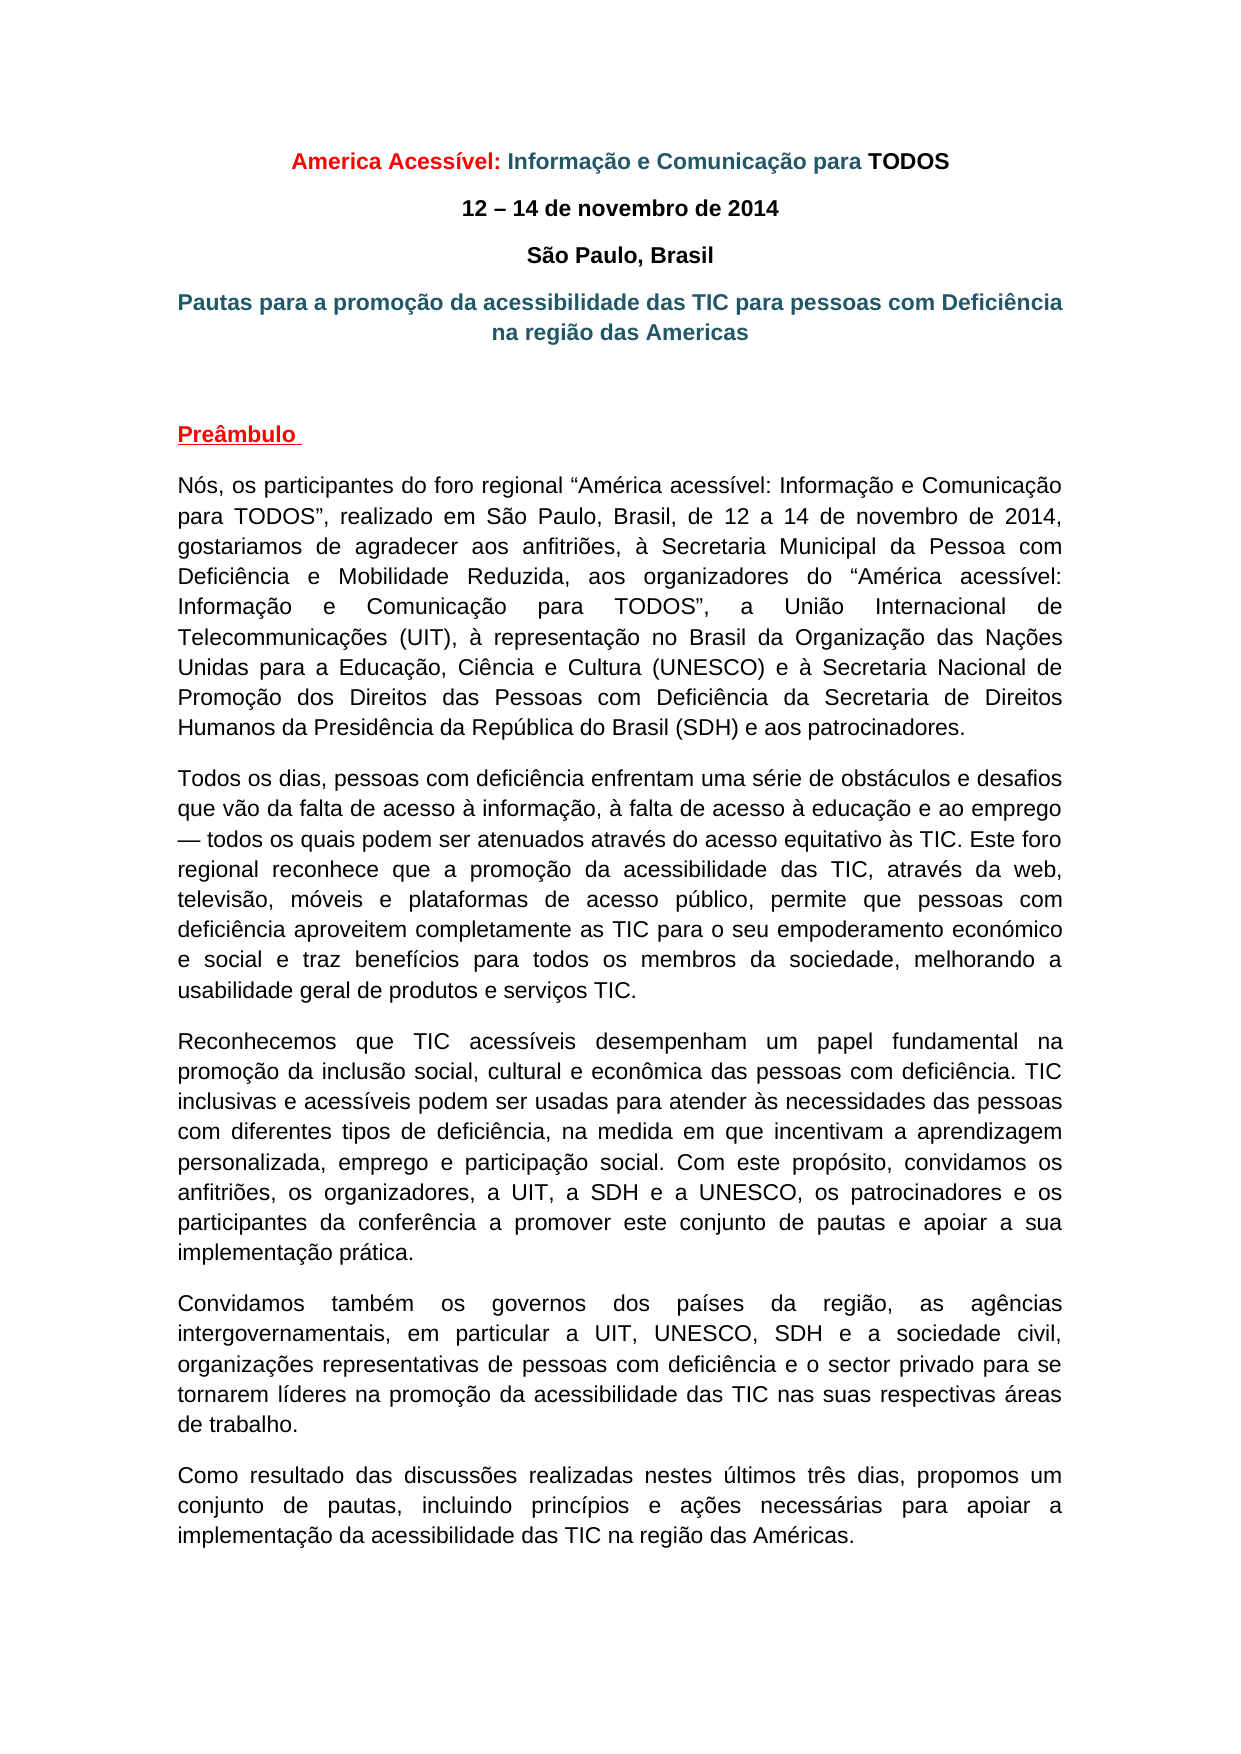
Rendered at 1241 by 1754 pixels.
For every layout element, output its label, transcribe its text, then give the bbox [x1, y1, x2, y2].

text Preâmbulo [177, 421, 1063, 448]
text Reconhecemos que TIC acessíveis desempenham um papel fundamental na promoção da inclusão social, cultural e econômica das pessoas com deficiência. TIC inclusivas e acessíveis podem ser usadas para atender às necessidades das pessoas com diferentes tipos de deficiência, na medida em que incentivam a aprendizagem personalizada, emprego e participação social. Com este propósito, convidamos os anfitriões, os organizadores, a UIT, a SDH e a UNESCO, os patrocinadores e os participantes da conferência a promover este conjunto de pautas e apoiar a sua implementação prática. [177, 1028, 1063, 1266]
text Convidamos também os governos dos países da região, as agências intergovernamentais, em particular a UIT, UNESCO, SDH e a sociedade civil, organizações representativas de pessoas com deficiência e o sector privado para se tornarem líderes na promoção da acessibilidade das TIC nas suas respectivas áreas de trabalho. [177, 1290, 1063, 1437]
text Como resultado das discussões realizadas nestes últimos três dias, propomos um conjunto de pautas, incluindo princípios e ações necessárias para apoiar a implementação da acessibilidade das TIC na região das Américas. [177, 1462, 1063, 1549]
text Todos os dias, pessoas com deficiência enfrentam uma série de obstáculos e desafios que vão da falta de acesso à informação, à falta de acesso à educação e ao emprego — todos os quais podem ser atenuados através do acesso equitativo às TIC. Este foro regional reconhece que a promoção da acessibilidade das TIC, através da web, televisão, móveis e plataformas de acesso público, permite que pessoas com deficiência aproveitem completamente as TIC para o seu empoderamento económico e social e traz benefícios para todos os membros da sociedade, melhorando a usabilidade geral de produtos e serviços TIC. [177, 765, 1063, 1003]
text America Acessível: Informação e Comunicação para TODOS [177, 148, 1063, 174]
text São Paulo, Brasil [177, 242, 1063, 268]
text Pautas para a promoção da acessibilidade das TIC para pessoas com Deficiência na região das Americas [177, 289, 1063, 346]
text 12 – 14 de novembro de 2014 [177, 195, 1063, 221]
text Nós, os participantes do foro regional “América acessível: Informação e Comunicação para TODOS”, realizado em São Paulo, Brasil, de 12 a 14 de novembro de 2014, gostariamos de agradecer aos anfitriões, à Secretaria Municipal da Pessoa com Deficiência e Mobilidade Reduzida, aos organizadores do “América acessível: Informação e Comunicação para TODOS”, a União Internacional de Telecommunicações (UIT), à representação no Brasil da Organização das Nações Unidas para a Educação, Ciência e Cultura (UNESCO) e à Secretaria Nacional de Promoção dos Direitos das Pessoas com Deficiência da Secretaria de Direitos Humanos da Presidência da República do Brasil (SDH) e aos patrocinadores. [177, 472, 1063, 741]
